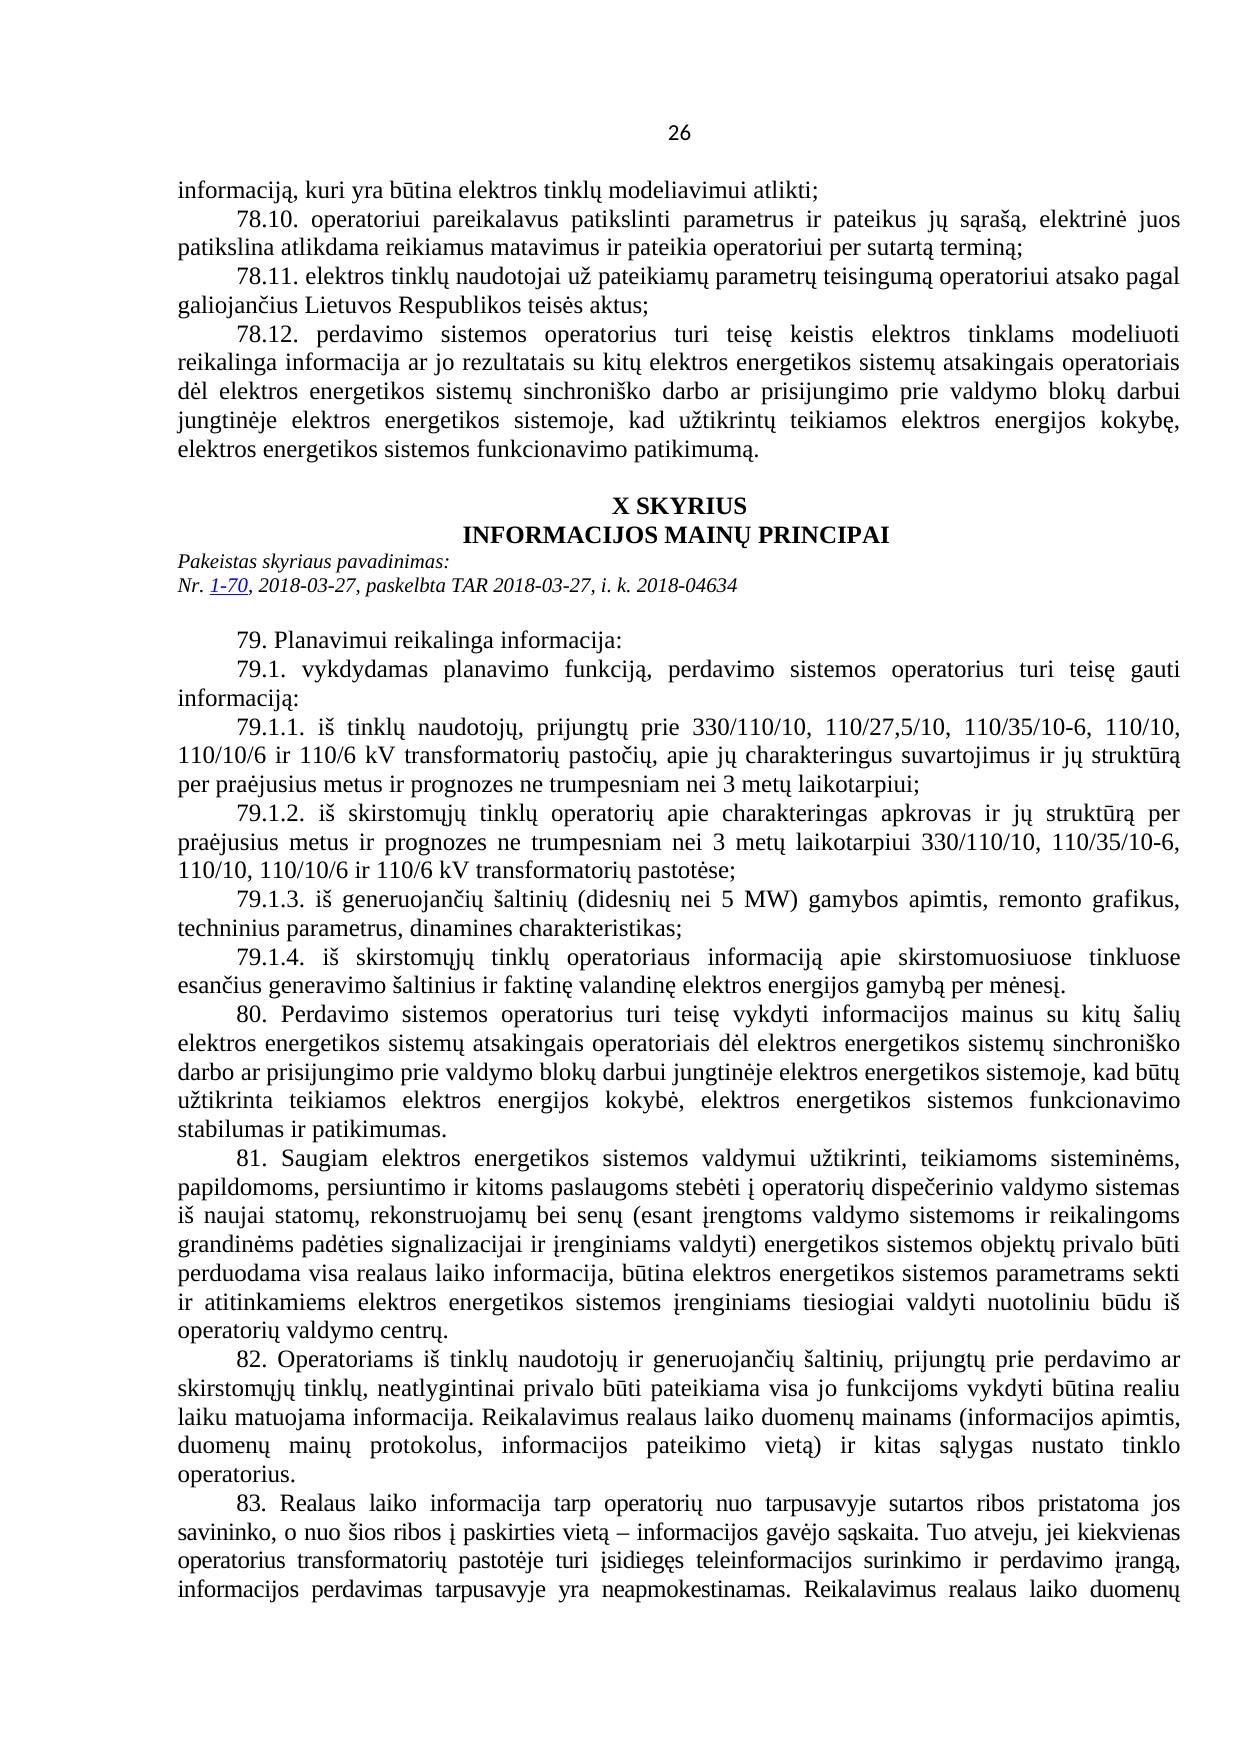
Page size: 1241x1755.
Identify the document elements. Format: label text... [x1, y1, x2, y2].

text 78.10. operatoriui pareikalavus patikslinti parametrus ir pateikus jų sąrašą, elektrinė juos patikslina atlikdama reikiamus matavimus ir pateikia operatoriui per sutartą terminą; [177, 204, 1181, 261]
text 79.1.2. iš skirstomųjų tinklų operatorių apie charakteringas apkrovas ir jų struktūrą per praėjusius metus ir prognozes ne trumpesniam nei 3 metų laikotarpiui 330/110/10, 110/35/10-6, 110/10, 110/10/6 ir 110/6 kV transformatorių pastotėse; [177, 798, 1181, 884]
text 80. Perdavimo sistemos operatorius turi teisę vykdyti informacijos mainus su kitų šalių elektros energetikos sistemų atsakingais operatoriais dėl elektros energetikos sistemų sinchroniško darbo ar prisijungimo prie valdymo blokų darbui jungtinėje elektros energetikos sistemoje, kad būtų užtikrinta teikiamos elektros energijos kokybė, elektros energetikos sistemos funkcionavimo stabilumas ir patikimumas. [177, 999, 1181, 1143]
text 79.1.1. iš tinklų naudotojų, prijungtų prie 330/110/10, 110/27,5/10, 110/35/10-6, 110/10, 110/10/6 ir 110/6 kV transformatorių pastočių, apie jų charakteringus suvartojimus ir jų struktūrą per praėjusius metus ir prognozes ne trumpesniam nei 3 metų laikotarpiui; [177, 712, 1181, 798]
text 79.1.3. iš generuojančių šaltinių (didesnių nei 5 MW) gamybos apimtis, remonto grafikus, techninius parametrus, dinamines charakteristikas; [177, 884, 1181, 942]
text 83. Realaus laiko informacija tarp operatorių nuo tarpusavyje sutartos ribos pristatoma jos savininko, o nuo šios ribos į paskirties vietą – informacijos gavėjo sąskaita. Tuo atveju, jei kiekvienas operatorius transformatorių pastotėje turi įsidiegęs teleinformacijos surinkimo ir perdavimo įrangą, informacijos perdavimas tarpusavyje yra neapmokestinamas. Reikalavimus realaus laiko duomenų [177, 1488, 1181, 1603]
text 79. Planavimui reikalinga informacija: [177, 626, 1181, 654]
text X SKYRIUS [177, 491, 1181, 520]
text Pakeistas skyriaus pavadinimas: [177, 549, 1181, 573]
text 78.11. elektros tinklų naudotojai už pateikiamų parametrų teisingumą operatoriui atsako pagal galiojančius Lietuvos Respublikos teisės aktus; [177, 261, 1181, 319]
text informaciją, kuri yra būtina elektros tinklų modeliavimui atlikti; [177, 175, 1181, 204]
text 81. Saugiam elektros energetikos sistemos valdymui užtikrinti, teikiamoms sisteminėms, papildomoms, persiuntimo ir kitoms paslaugoms stebėti į operatorių dispečerinio valdymo sistemas iš naujai statomų, rekonstruojamų bei senų (esant įrengtoms valdymo sistemoms ir reikalingoms grandinėms padėties signalizacijai ir įrenginiams valdyti) energetikos sistemos objektų privalo būti perduodama visa realaus laiko informacija, būtina elektros energetikos sistemos parametrams sekti ir atitinkamiems elektros energetikos sistemos įrenginiams tiesiogiai valdyti nuotoliniu būdu iš operatorių valdymo centrų. [177, 1143, 1181, 1344]
text Nr. 1-70, 2018-03-27, paskelbta TAR 2018-03-27, i. k. 2018-04634 [177, 573, 1181, 597]
text 79.1. vykdydamas planavimo funkciją, perdavimo sistemos operatorius turi teisę gauti informaciją: [177, 654, 1181, 712]
text 78.12. perdavimo sistemos operatorius turi teisę keistis elektros tinklams modeliuoti reikalinga informacija ar jo rezultatais su kitų elektros energetikos sistemų atsakingais operatoriais dėl elektros energetikos sistemų sinchroniško darbo ar prisijungimo prie valdymo blokų darbui jungtinėje elektros energetikos sistemoje, kad užtikrintų teikiamos elektros energijos kokybę, elektros energetikos sistemos funkcionavimo patikimumą. [177, 319, 1181, 462]
text 79.1.4. iš skirstomųjų tinklų operatoriaus informaciją apie skirstomuosiuose tinkluose esančius generavimo šaltinius ir faktinę valandinę elektros energijos gamybą per mėnesį. [177, 942, 1181, 999]
text INFORMACIJOS MAINŲ PRINCIPAI [177, 520, 1181, 549]
text 82. Operatoriams iš tinklų naudotojų ir generuojančių šaltinių, prijungtų prie perdavimo ar skirstomųjų tinklų, neatlygintinai privalo būti pateikiama visa jo funkcijoms vykdyti būtina realiu laiku matuojama informacija. Reikalavimus realaus laiko duomenų mainams (informacijos apimtis, duomenų mainų protokolus, informacijos pateikimo vietą) ir kitas sąlygas nustato tinklo operatorius. [177, 1344, 1181, 1488]
